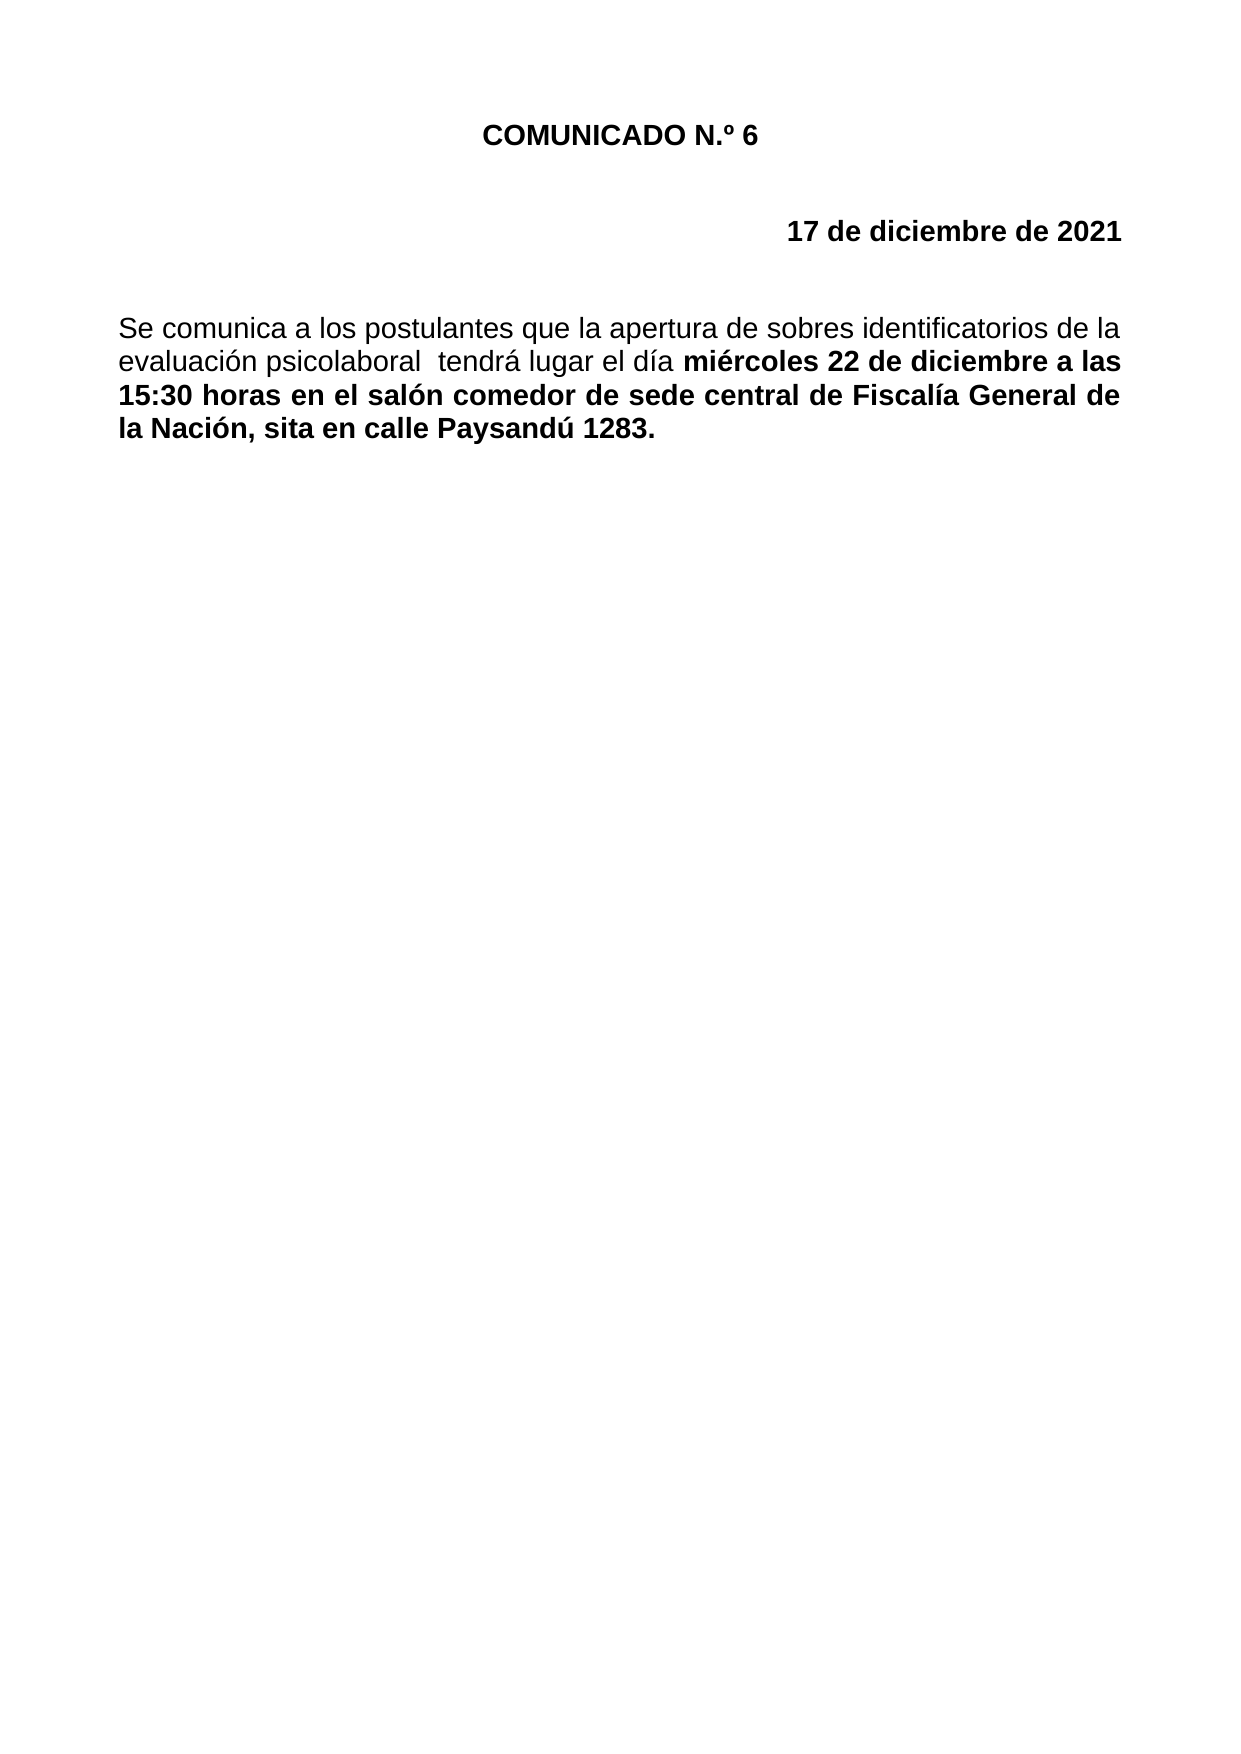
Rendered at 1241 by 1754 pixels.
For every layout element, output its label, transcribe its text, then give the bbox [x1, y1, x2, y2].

text 17 de diciembre de 2021 [118, 214, 1122, 247]
text Se comunica a los postulantes que la apertura de sobres identificatorios de la evaluación psicolaboral tendrá lugar el día miércoles 22 de diciembre a las 15:30 horas en el salón comedor de sede central de Fiscalía General de la Nación, sita en calle Paysandú 1283. [118, 311, 1122, 445]
text COMUNICADO N.º 6 [118, 118, 1122, 152]
